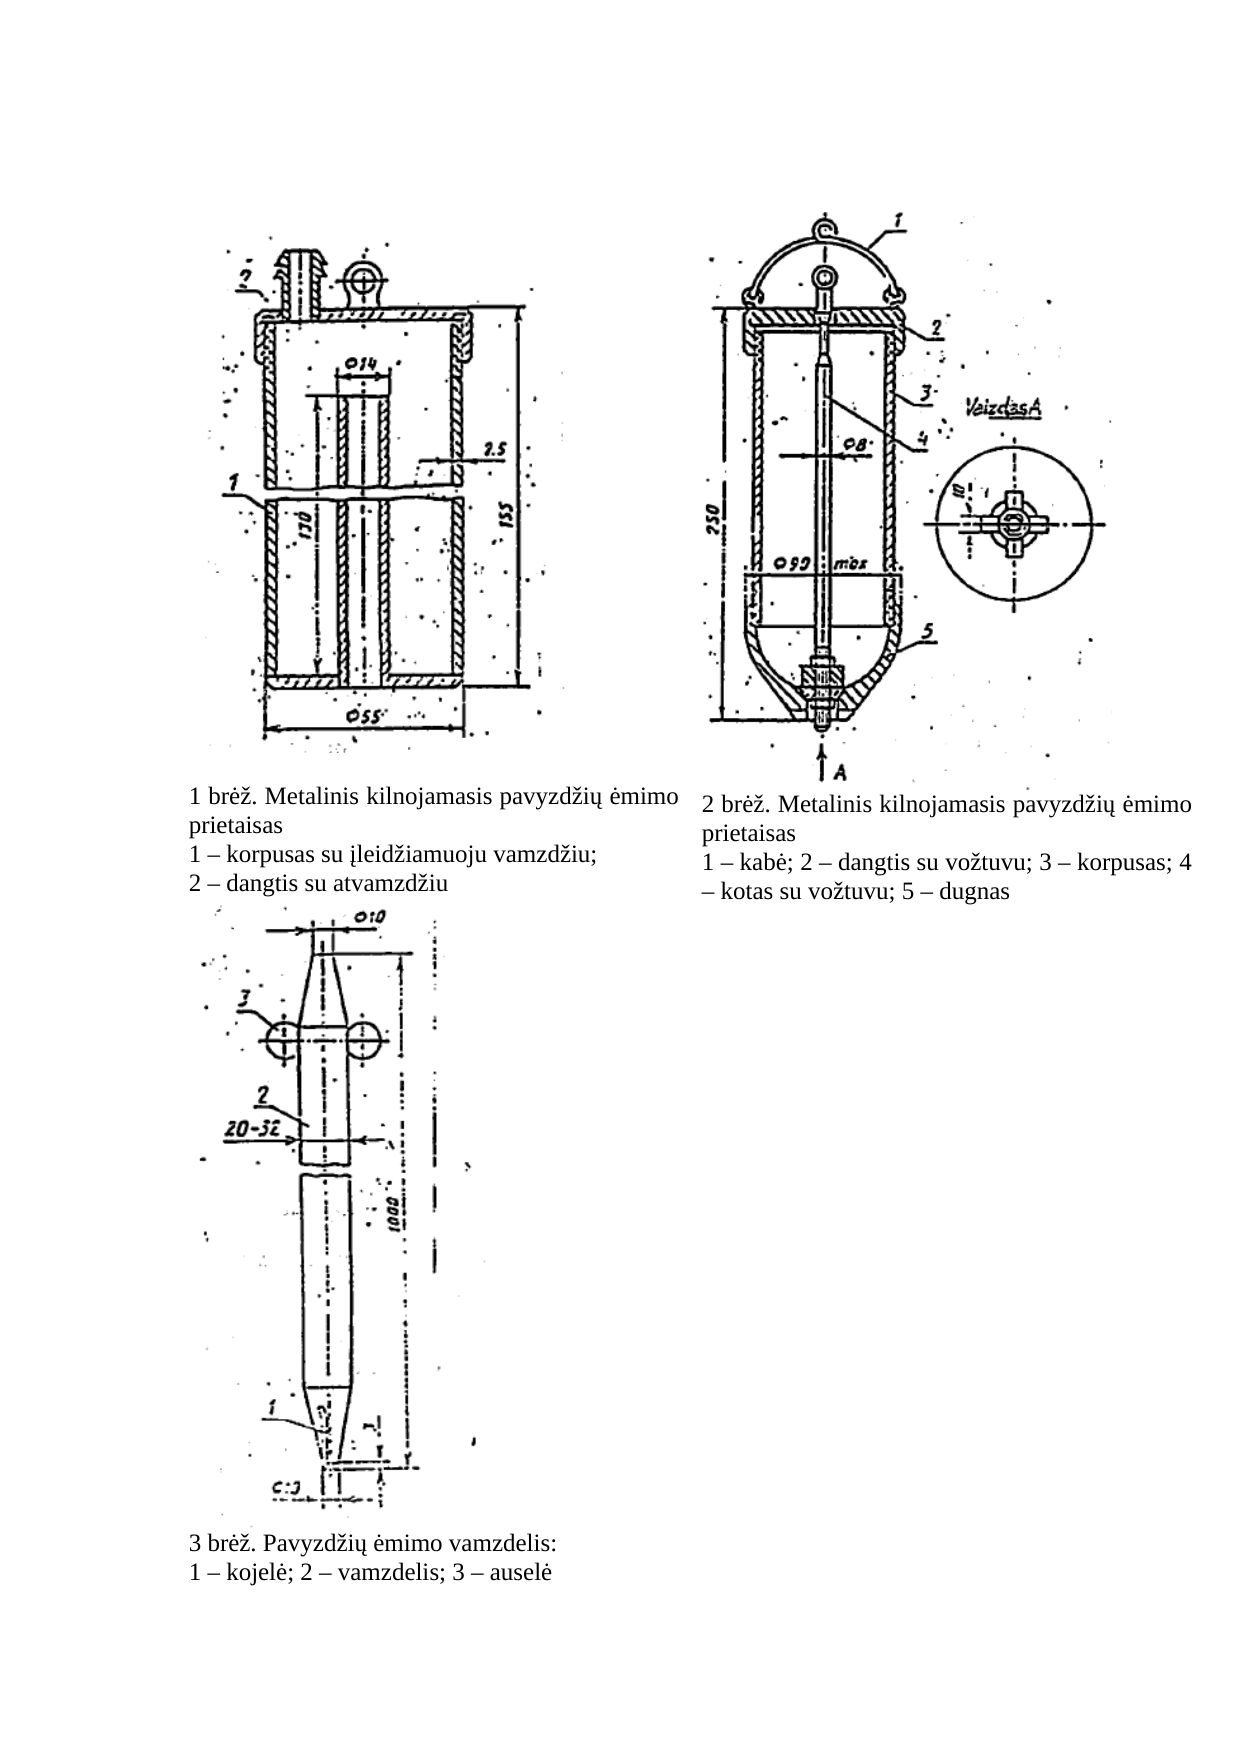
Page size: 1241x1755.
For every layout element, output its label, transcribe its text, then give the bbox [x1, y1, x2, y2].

table_cell 3 brėž. Pavyzdžių ėmimo vamzdelis: 1 – kojelė; 2 – vamzdelis; 3 – auselė [177, 905, 690, 1585]
table_header 2 brėž. Metalinis kilnojamasis pavyzdžių ėmimo prietaisas 1 – kabė; 2 – dangtis su vožtuvu; 3 – korpusas; 4 – kotas su vožtuvu; 5 – dugnas [690, 207, 1204, 904]
table_header 1 brėž. Metalinis kilnojamasis pavyzdžių ėmimo prietaisas 1 – korpusas su įleidžiamuoju vamzdžiu; 2 – dangtis su atvamzdžiu [177, 207, 690, 904]
table_cell [690, 905, 1204, 1585]
